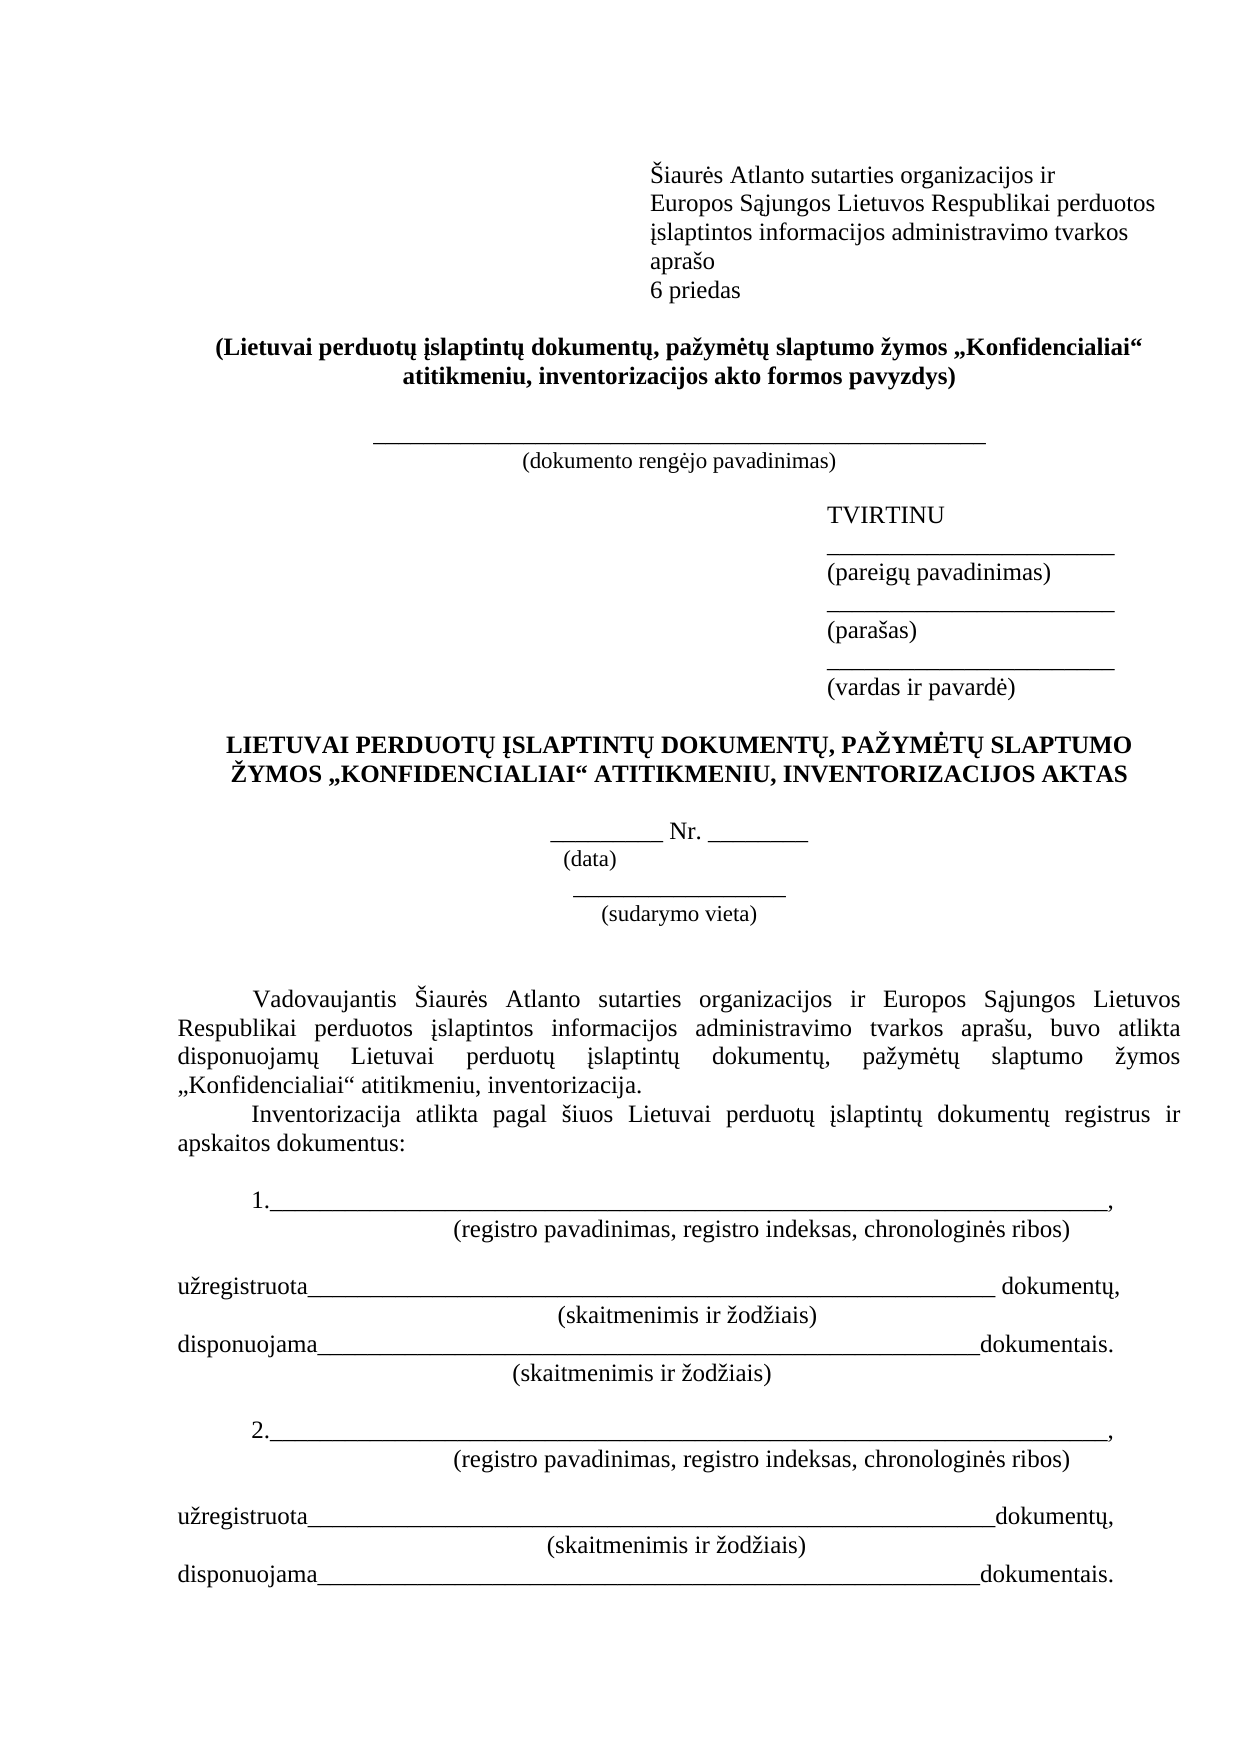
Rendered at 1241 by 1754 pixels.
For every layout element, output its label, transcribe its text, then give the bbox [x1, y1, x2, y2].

text _________ Nr. ________ [177, 816, 1181, 845]
text disponuojama_____________________________________________________dokumentais. [177, 1329, 1181, 1358]
text _________________________________________________ [177, 418, 1181, 447]
text disponuojama_____________________________________________________dokumentais. [177, 1559, 1181, 1588]
text 2.___________________________________________________________________, [177, 1415, 1181, 1444]
text _______________________ [177, 644, 1181, 672]
text (Lietuvai perduotų įslaptintų dokumentų, pažymėtų slaptumo žymos „Konfidencialiai“ atitikmeniu, inventorizacijos akto formos pavyzdys) [177, 332, 1181, 390]
text 1.___________________________________________________________________, [177, 1185, 1181, 1214]
text (pareigų pavadinimas) [177, 557, 1181, 586]
text 6 priedas [650, 275, 1181, 303]
text (registro pavadinimas, registro indeksas, chronologinės ribos) [177, 1444, 1181, 1473]
text (dokumento rengėjo pavadinimas) [177, 447, 1181, 474]
text Europos Sąjungos Lietuvos Respublikai perduotos įslaptintos informacijos administravimo tvarkos aprašo [650, 188, 1181, 275]
text užregistruota_______________________________________________________ dokumentų, [177, 1271, 1181, 1300]
text (registro pavadinimas, registro indeksas, chronologinės ribos) [177, 1214, 1181, 1243]
text (skaitmenimis ir žodžiais) [177, 1358, 1181, 1386]
text (parašas) [177, 615, 1181, 644]
text Šiaurės Atlanto sutarties organizacijos ir [650, 160, 1181, 188]
text Inventorizacija atlikta pagal šiuos Lietuvai perduotų įslaptintų dokumentų registrus ir apskaitos dokumentus: [177, 1099, 1181, 1156]
text _________________ [177, 871, 1181, 900]
text (data) [177, 845, 1181, 871]
text (vardas ir pavardė) [177, 672, 1181, 701]
text LIETUVAI PERDUOTŲ ĮSLAPTINTŲ DOKUMENTŲ, PAŽYMĖTŲ SLAPTUMO ŽYMOS „KONFIDENCIALIAI“ ATITIKMENIU, INVENTORIZACIJOS AKTAS [177, 730, 1181, 787]
text užregistruota_______________________________________________________dokumentų, [177, 1501, 1181, 1530]
text TVIRTINU [177, 500, 1181, 529]
text Vadovaujantis Šiaurės Atlanto sutarties organizacijos ir Europos Sąjungos Lietuvos Respublikai perduotos įslaptintos informacijos administravimo tvarkos aprašu, buvo atlikta disponuojamų Lietuvai perduotų įslaptintų dokumentų, pažymėtų slaptumo žymos „Konfidencialiai“ atitikmeniu, inventorizacija. [177, 984, 1181, 1099]
text _______________________ [177, 529, 1181, 557]
text _______________________ [177, 586, 1181, 615]
text (skaitmenimis ir žodžiais) [177, 1530, 1181, 1559]
text (sudarymo vieta) [177, 900, 1181, 926]
text (skaitmenimis ir žodžiais) [177, 1300, 1181, 1329]
